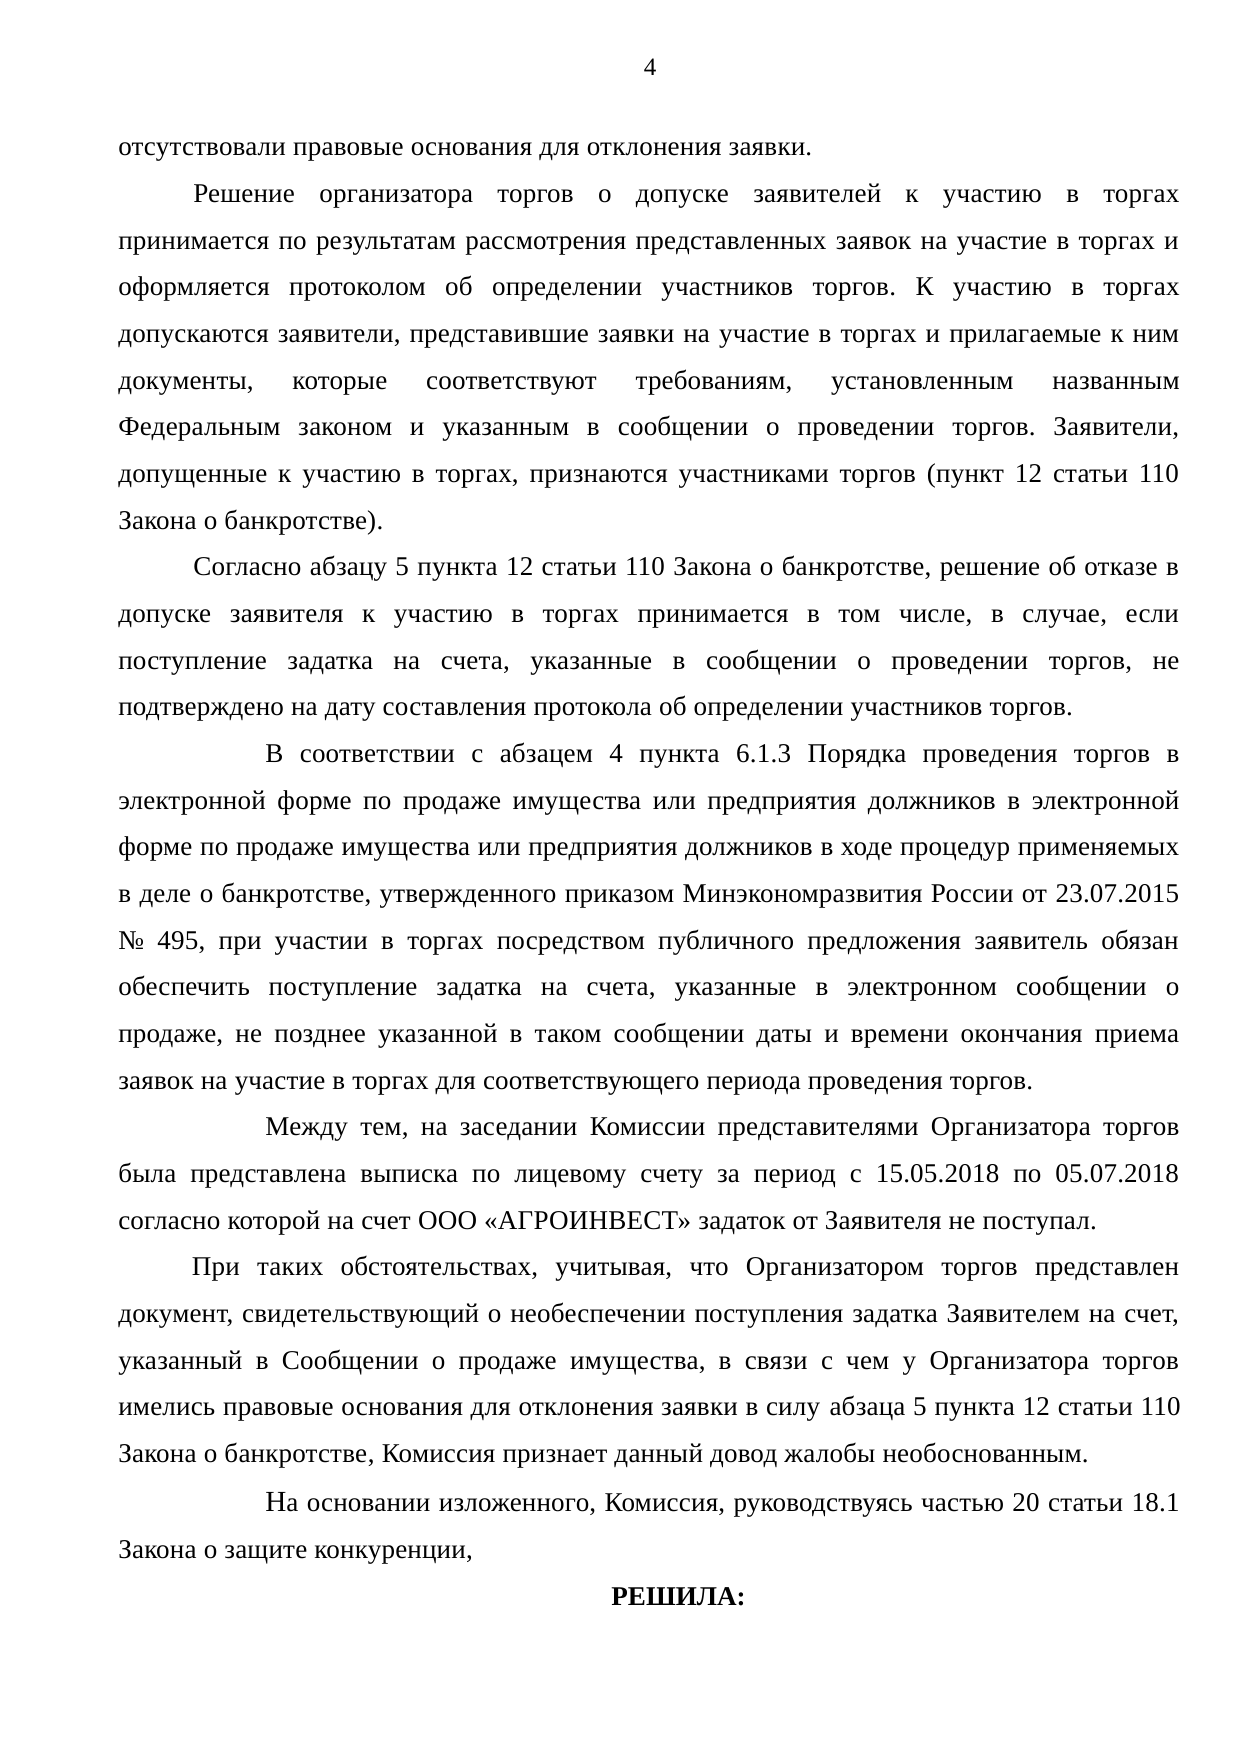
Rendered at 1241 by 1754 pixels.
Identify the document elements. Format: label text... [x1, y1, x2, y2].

text В соответствии с абзацем 4 пункта 6.1.3 Порядка проведения торгов в электронной форме по продаже имущества или предприятия должников в электронной форме по продаже имущества или предприятия должников в ходе процедур применяемых в деле о банкротстве, утвержденного приказом Минэкономразвития России от 23.07.2015 № 495, при участии в торгах посредством публичного предложения заявитель обязан обеспечить поступление задатка на счета, указанные в электронном сообщении о продаже, не позднее указанной в таком сообщении даты и времени окончания приема заявок на участие в торгах для соответствующего периода проведения торгов. [118, 737, 1181, 1095]
text Между тем, на заседании Комиссии представителями Организатора торгов была представлена выписка по лицевому счету за период с 15.05.2018 по 05.07.2018 согласно которой на счет ООО «АГРОИНВЕСТ» задаток от Заявителя не поступал. [118, 1111, 1181, 1235]
text Решение организатора торгов о допуске заявителей к участию в торгах принимается по результатам рассмотрения представленных заявок на участие в торгах и оформляется протоколом об определении участников торгов. К участию в торгах допускаются заявители, представившие заявки на участие в торгах и прилагаемые к ним документы, которые соответствуют требованиям, установленным названным Федеральным законом и указанным в сообщении о проведении торгов. Заявители, допущенные к участию в торгах, признаются участниками торгов (пункт 12 статьи 110 Закона о банкротстве). [118, 177, 1181, 535]
text отсутствовали правовые основания для отклонения заявки. [118, 131, 1181, 162]
text РЕШИЛА: [118, 1579, 1181, 1611]
text При таких обстоятельствах, учитывая, что Организатором торгов представлен документ, свидетельствующий о необеспечении поступления задатка Заявителем на счет, указанный в Сообщении о продаже имущества, в связи с чем у Организатора торгов имелись правовые основания для отклонения заявки в силу абзаца 5 пункта 12 статьи 110 Закона о банкротстве, Комиссия признает данный довод жалобы необоснованным. [118, 1251, 1181, 1468]
text На основании изложенного, Комиссия, руководствуясь частью 20 статьи 18.1 Закона о защите конкуренции, [118, 1484, 1181, 1564]
text Согласно абзацу 5 пункта 12 статьи 110 Закона о банкротстве, решение об отказе в допуске заявителя к участию в торгах принимается в том числе, в случае, если поступление задатка на счета, указанные в сообщении о проведении торгов, не подтверждено на дату составления протокола об определении участников торгов. [118, 551, 1181, 722]
